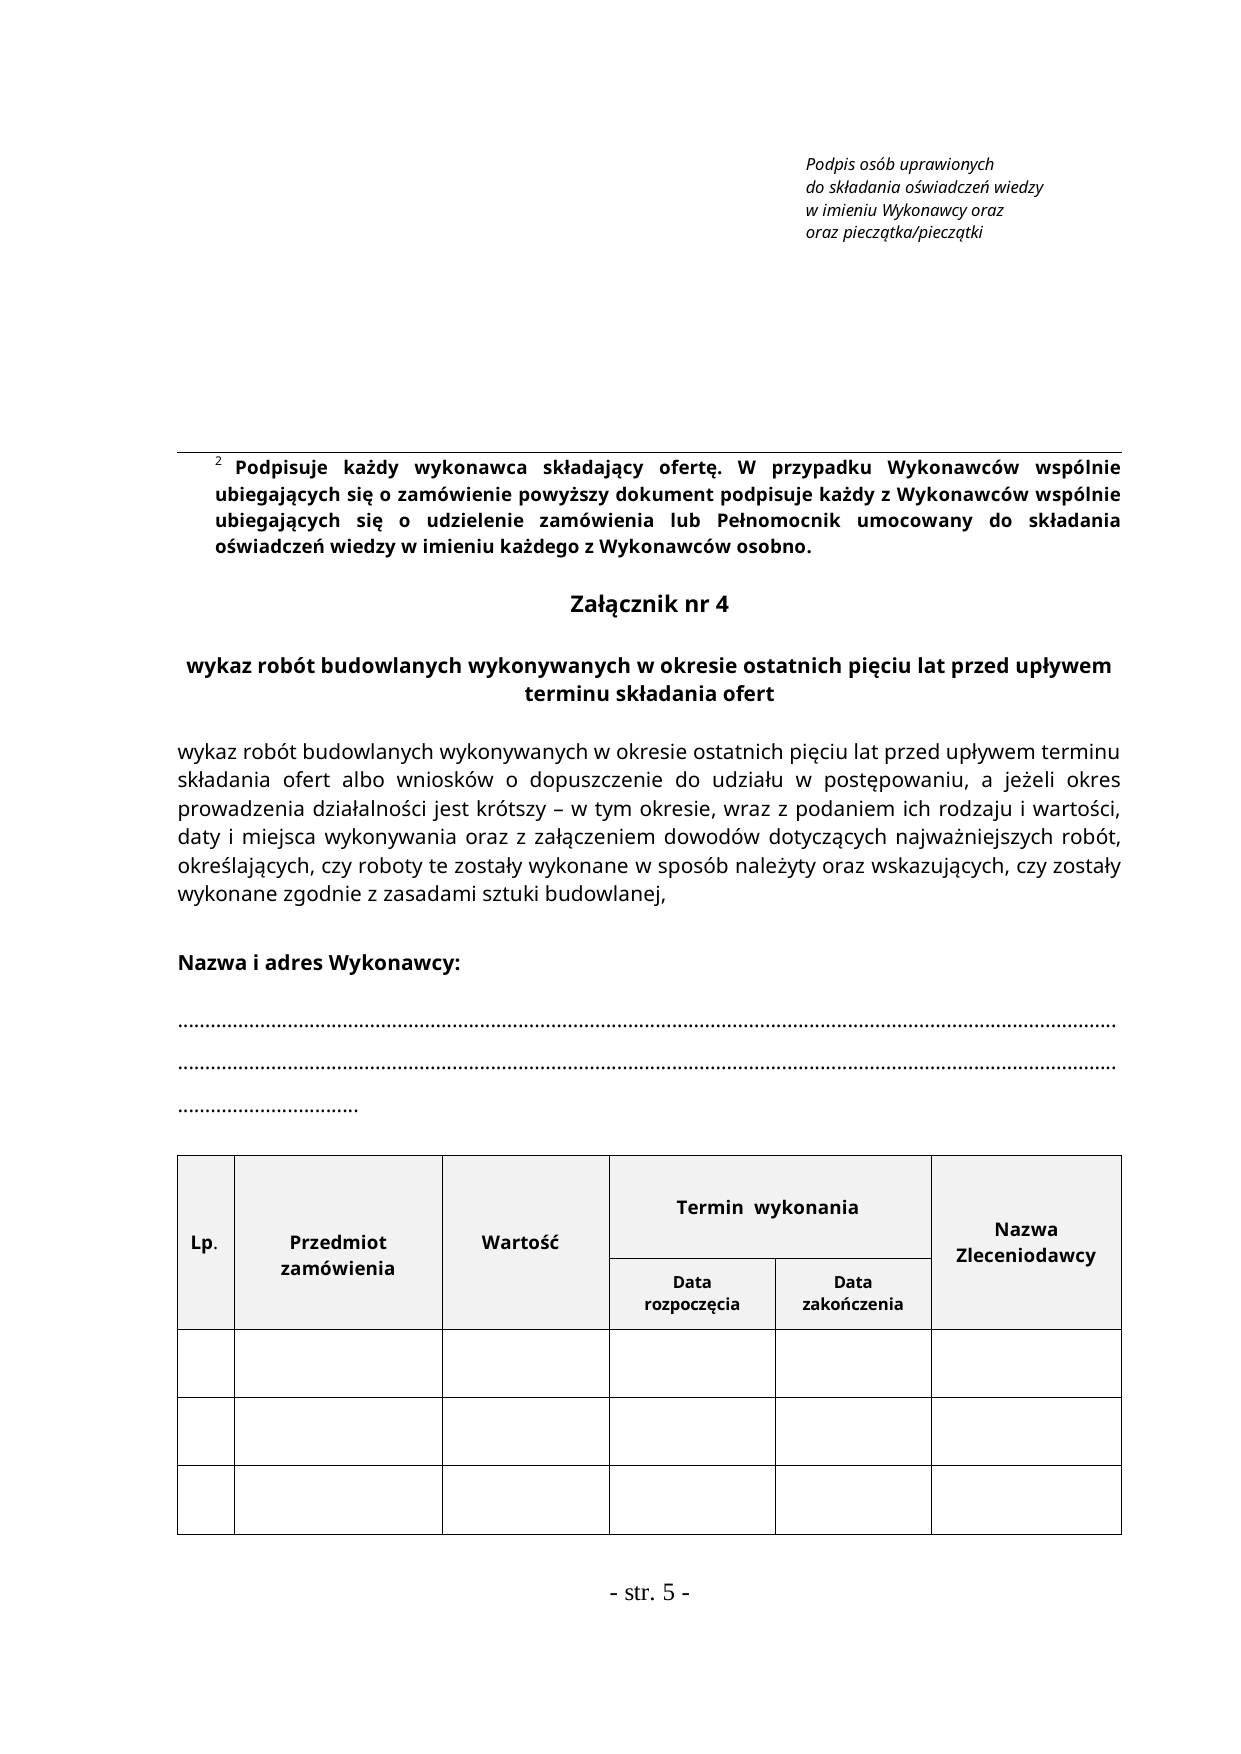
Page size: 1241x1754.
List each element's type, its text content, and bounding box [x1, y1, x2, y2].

table_cell [932, 1398, 1121, 1465]
table_cell [178, 1398, 234, 1465]
table_cell [443, 1398, 609, 1465]
text Podpis osób uprawionych [215, 148, 1122, 176]
table_cell [610, 1466, 775, 1533]
table_cell [178, 1466, 234, 1533]
table_header Termin wykonania [610, 1156, 931, 1258]
table_cell [932, 1330, 1121, 1397]
text w imieniu Wykonawcy oraz [215, 199, 1122, 221]
text 2 Podpisuje każdy wykonawca składający ofertę. W przypadku Wykonawców wspólnie ubiegających się o zamówienie powyższy dokument podpisuje każdy z Wykonawców wspólnie ubiegających się o udzielenie zamówienia lub Pełnomocnik umocowany do składania oświadczeń wiedzy w imieniu każdego z Wykonawców osobno. [215, 453, 1122, 559]
table_cell [776, 1466, 931, 1533]
table_cell Data rozpoczęcia [610, 1259, 775, 1329]
text wykaz robót budowlanych wykonywanych w okresie ostatnich pięciu lat przed upływem terminu składania ofert albo wniosków o dopuszczenie do udziału w postępowaniu, a jeżeli okres prowadzenia działalności jest krótszy – w tym okresie, wraz z podaniem ich rodzaju i wartości, daty i miejsca wykonywania oraz z załączeniem dowodów dotyczących najważniejszych robót, określających, czy roboty te zostały wykonane w sposób należyty oraz wskazujących, czy zostały wykonane zgodnie z zasadami sztuki budowlanej, [177, 737, 1122, 908]
table_cell Data zakończenia [776, 1259, 931, 1329]
table_cell [235, 1330, 442, 1397]
table_cell [235, 1466, 442, 1533]
text wykaz robót budowlanych wykonywanych w okresie ostatnich pięciu lat przed upływem terminu składania ofert [177, 651, 1122, 708]
table_header Nazwa Zleceniodawcy [932, 1156, 1121, 1329]
table_cell [235, 1398, 442, 1465]
text oraz pieczątka/pieczątki [215, 221, 1122, 244]
table_cell [178, 1330, 234, 1397]
table_header Lp. [178, 1156, 234, 1329]
table_header Wartość [443, 1156, 609, 1329]
text Nazwa i adres Wykonawcy: [177, 947, 1122, 976]
table_cell [776, 1398, 931, 1465]
table_cell [443, 1466, 609, 1533]
table_cell [610, 1330, 775, 1397]
table_header Przedmiot zamówienia [235, 1156, 442, 1329]
text do składania oświadczeń wiedzy [215, 176, 1122, 199]
text Załącznik nr 4 [177, 588, 1122, 619]
table_cell [610, 1398, 775, 1465]
table_cell [776, 1330, 931, 1397]
text ....................................................................................................................................................................................................................................................................................................................................................................................... [177, 1004, 1122, 1119]
table_cell [932, 1466, 1121, 1533]
table_cell [443, 1330, 609, 1397]
